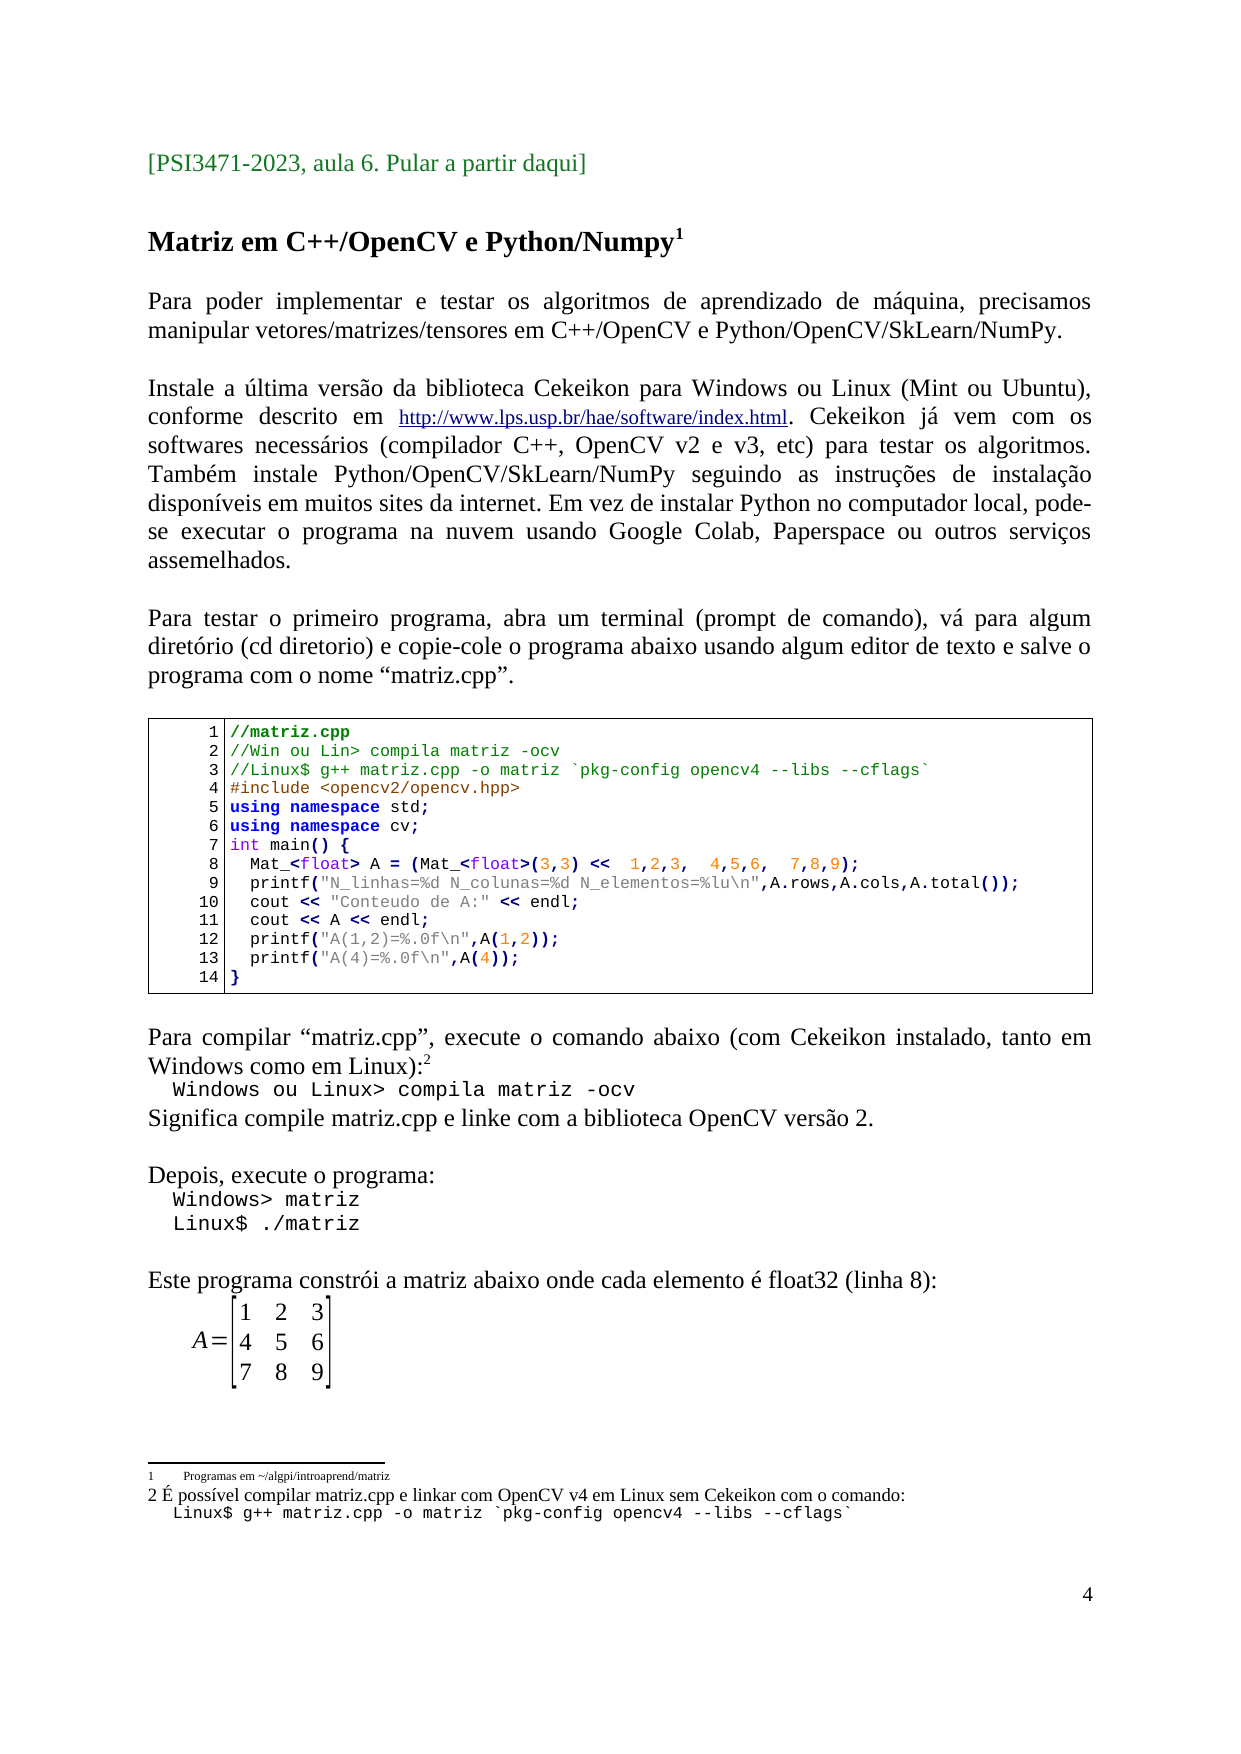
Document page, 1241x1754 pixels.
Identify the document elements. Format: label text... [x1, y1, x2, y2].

text Depois, execute o programa: [148, 1161, 1092, 1189]
text Windows> matriz [148, 1189, 1092, 1213]
table_header //matriz.cpp //Win ou Lin> compila matriz -ocv //Linux$ g++ matriz.cpp -o matriz `pkg-config opencv4 --libs --cflags` #include <opencv2/opencv.hpp> using namespace std; using namespace cv; int main() { Mat_<float> A = (Mat_<float>(3,3) << 1,2,3, 4,5,6, 7,8,9); printf("N_linhas=%d N_colunas=%d N_elementos=%lu\n",A.rows,A.cols,A.total()); cout << "Conteudo de A:" << endl; cout << A << endl; printf("A(1,2)=%.0f\n",A(1,2)); printf("A(4)=%.0f\n",A(4)); } [225, 719, 1092, 993]
text Significa compile matriz.cpp e linke com a biblioteca OpenCV versão 2. [148, 1103, 1092, 1132]
text Para compilar “matriz.cpp”, execute o comando abaixo (com Cekeikon instalado, tanto em Windows como em Linux): [148, 1022, 1092, 1079]
text [PSI3471-2023, aula 6. Pular a partir daqui] [148, 148, 1092, 176]
text Linux$ ./matriz [148, 1213, 1092, 1237]
text Instale a última versão da biblioteca Cekeikon para Windows ou Linux (Mint ou Ubuntu), conforme descrito em http://www.lps.usp.br/hae/software/index.html. Cekeikon já vem com os softwares necessários (compilador C++, OpenCV v2 e v3, etc) para testar os algoritmos. Também instale Python/OpenCV/SkLearn/NumPy seguindo as instruções de instalação disponíveis em muitos sites da internet. Em vez de instalar Python no computador local, pode-se executar o programa na nuvem usando Google Colab, Paperspace ou outros serviços assemelhados. [148, 373, 1092, 574]
text Este programa constrói a matriz abaixo onde cada elemento é float32 (linha 8): [148, 1265, 1092, 1294]
text Para poder implementar e testar os algoritmos de aprendizado de máquina, precisamos manipular vetores/matrizes/tensores em C++/OpenCV e Python/OpenCV/SkLearn/NumPy. [148, 286, 1092, 344]
text Para testar o primeiro programa, abra um terminal (prompt de comando), vá para algum diretório (cd diretorio) e copie-cole o programa abaixo usando algum editor de texto e salve o programa com o nome “matriz.cpp”. [148, 603, 1092, 689]
text Matriz em C++/OpenCV e Python/Numpy [148, 224, 1092, 258]
table_header 1 2 3 4 5 6 7 8 9 10 11 12 13 14 [149, 719, 224, 993]
text Windows ou Linux> compila matriz -ocv [148, 1079, 1092, 1103]
text Linux$ g++ matriz.cpp -o matriz `pkg-config opencv4 --libs --cflags` [148, 1505, 1092, 1524]
text Programas em ~/algpi/introaprend/matriz [148, 1469, 1092, 1483]
text É possível compilar matriz.cpp e linkar com OpenCV v4 em Linux sem Cekeikon com o comando: [148, 1483, 1092, 1505]
